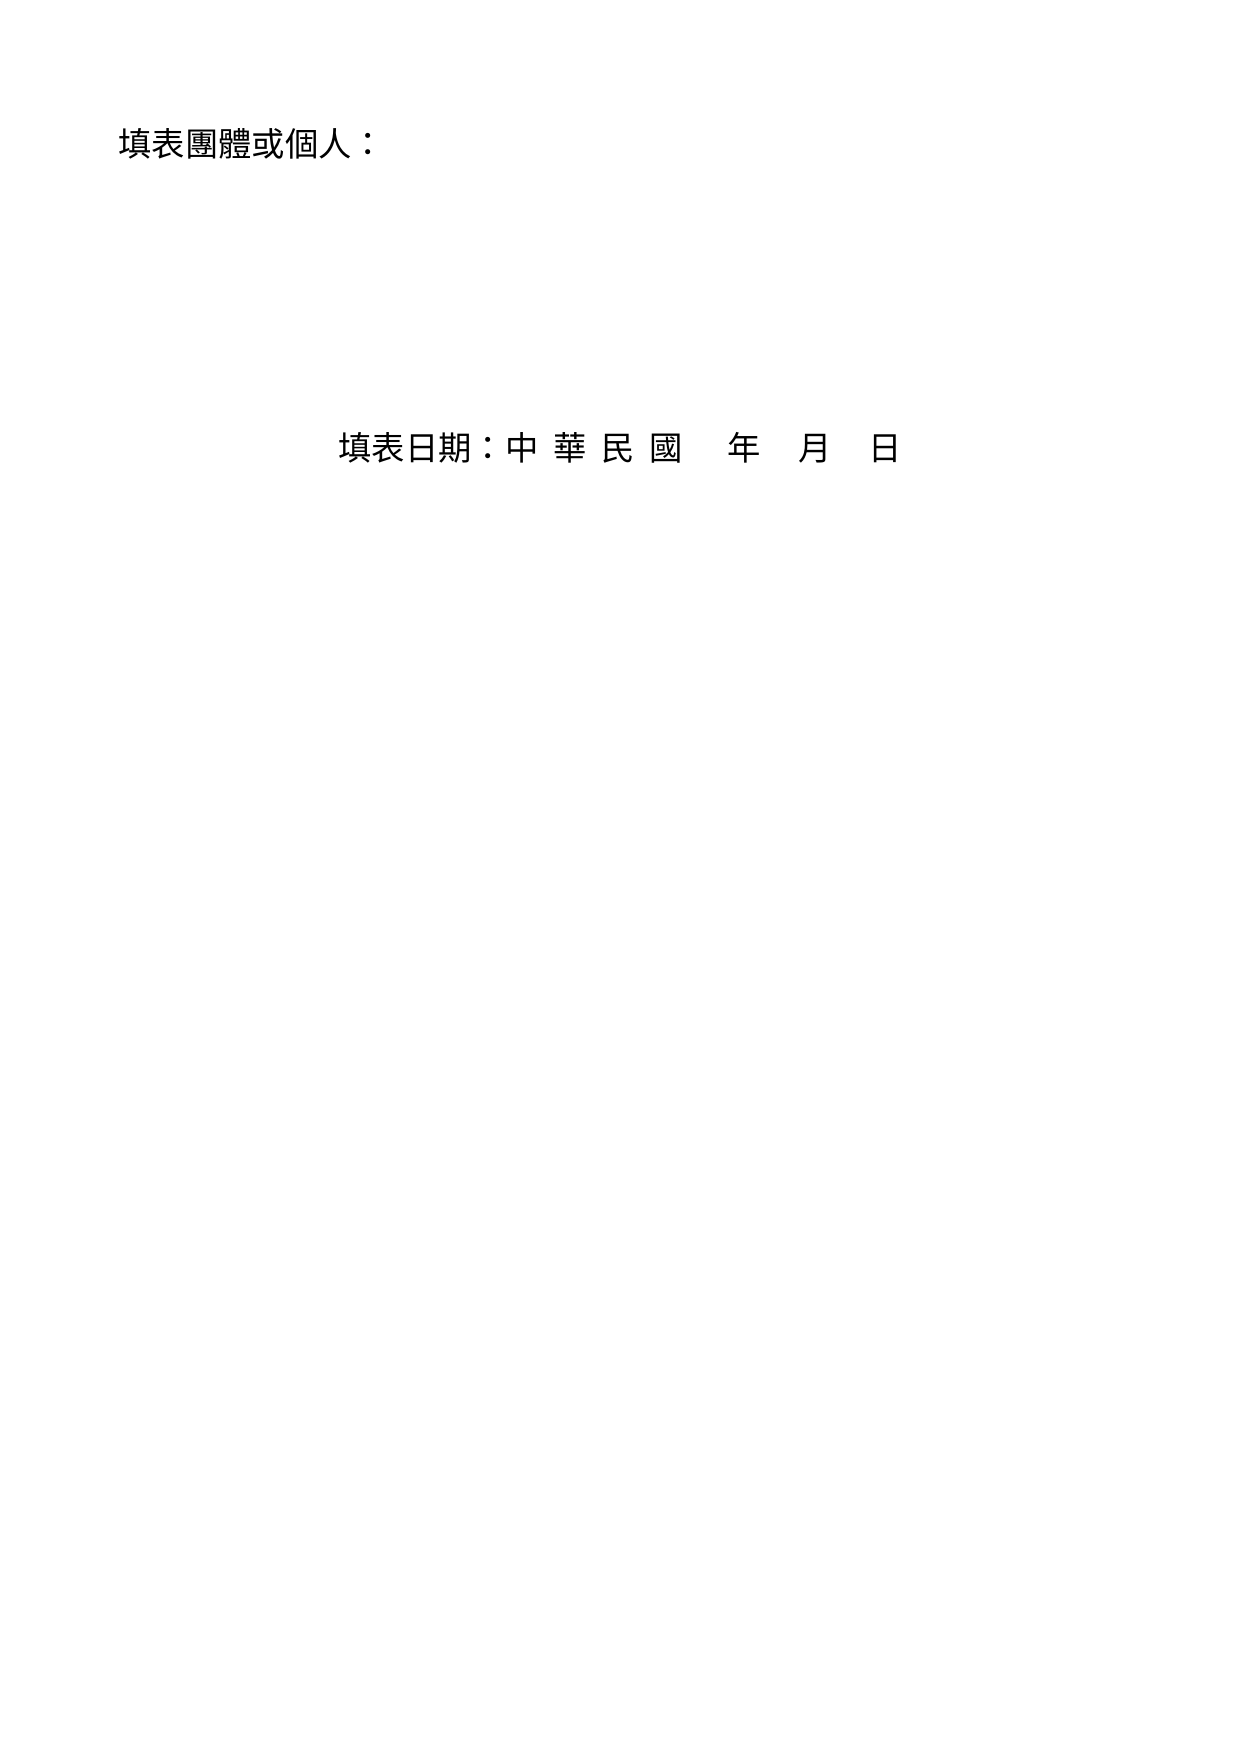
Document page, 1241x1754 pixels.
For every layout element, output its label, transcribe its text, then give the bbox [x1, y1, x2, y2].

text 填表日期：中 華 民 國 年 月 日 [118, 422, 1122, 470]
text 填表團體或個人： [118, 118, 1122, 166]
